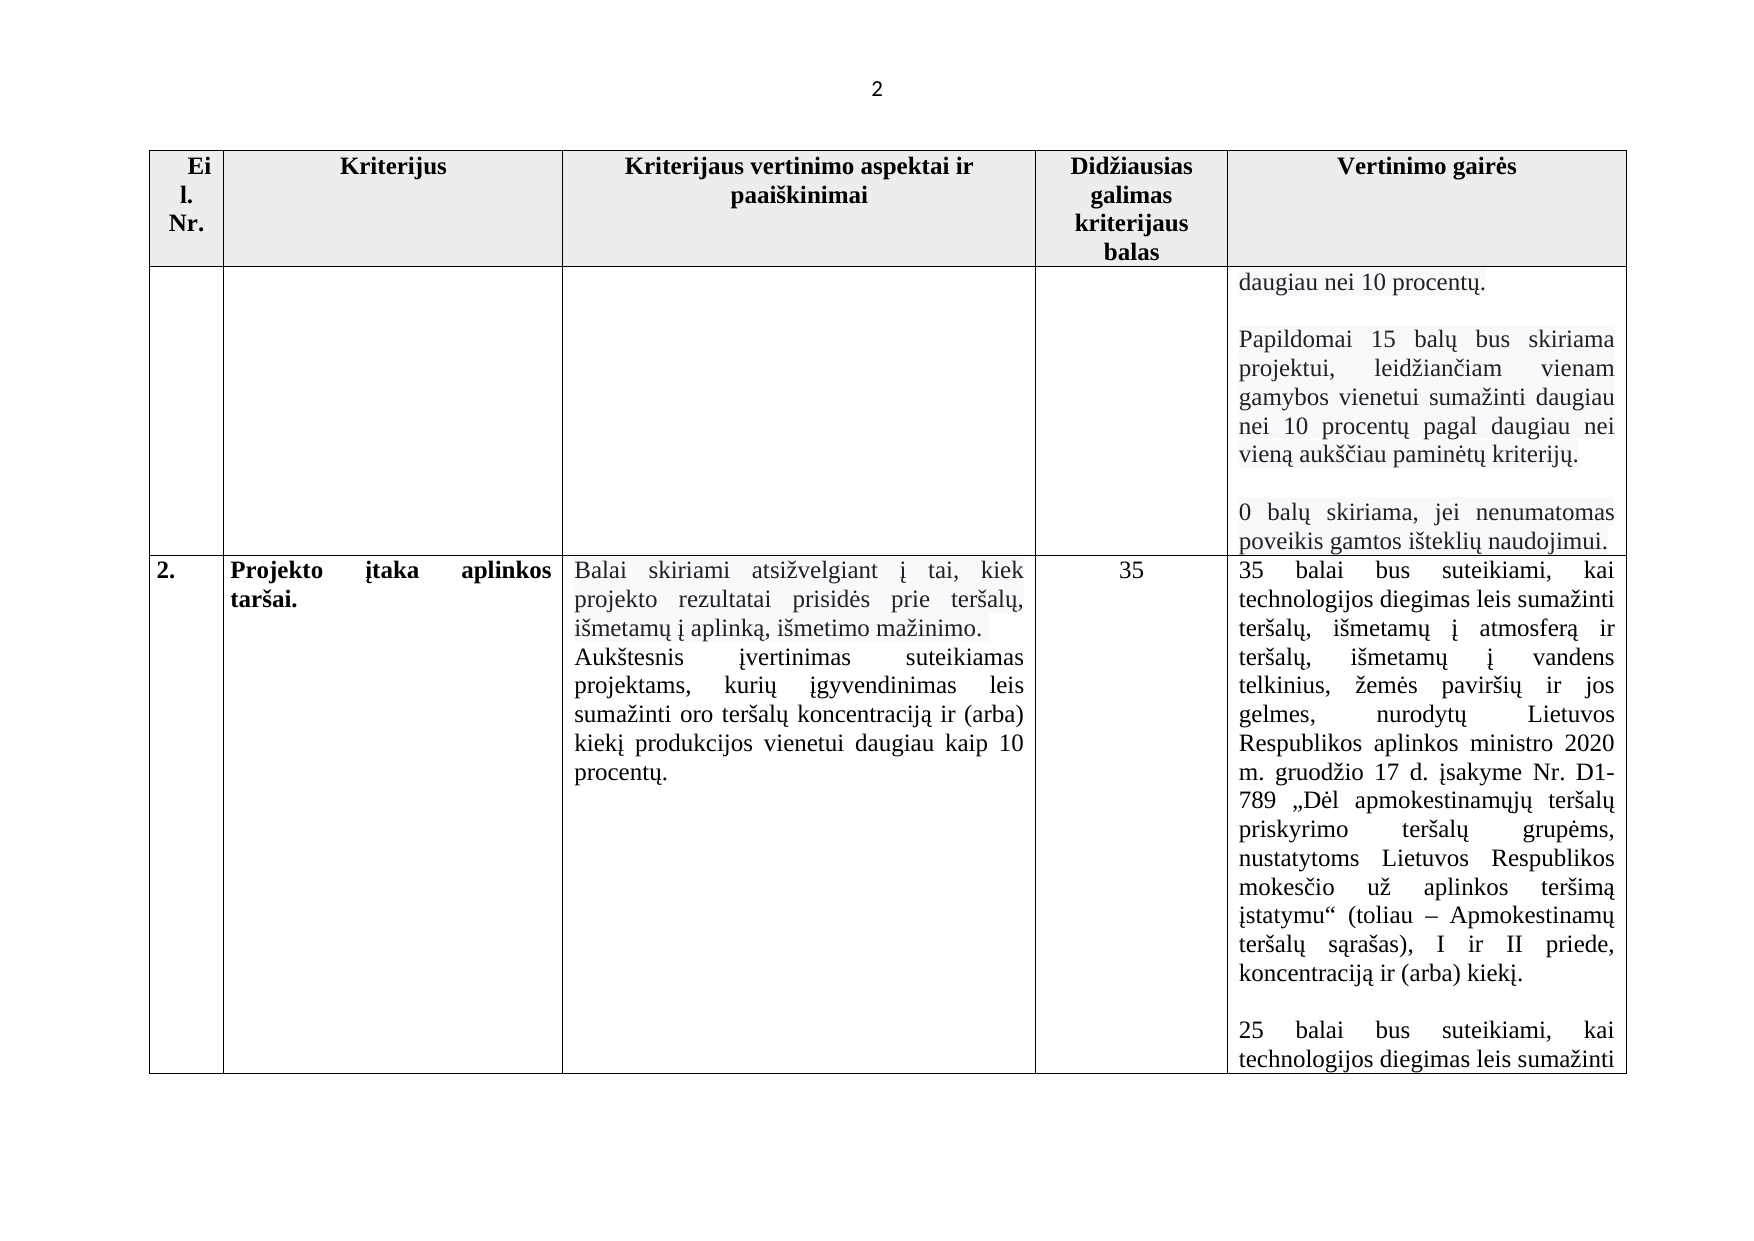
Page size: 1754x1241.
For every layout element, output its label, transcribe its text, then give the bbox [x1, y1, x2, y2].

table_cell 2. [150, 556, 223, 1073]
table_cell [1036, 267, 1227, 554]
table_header Kriterijus [224, 151, 562, 266]
table_cell 35 [1036, 556, 1227, 1073]
table_header Eil. Nr. [150, 151, 223, 266]
table_header Didžiausias galimas kriterijaus balas [1036, 151, 1227, 266]
table_cell 35 balai bus suteikiami, kai technologijos diegimas leis sumažinti teršalų, išmetamų į atmosferą ir teršalų, išmetamų į vandens telkinius, žemės paviršių ir jos gelmes, nurodytų Lietuvos Respublikos aplinkos ministro 2020 m. gruodžio 17 d. įsakyme Nr. D1-789 „Dėl apmokestinamųjų teršalų priskyrimo teršalų grupėms, nustatytoms Lietuvos Respublikos mokesčio už aplinkos teršimą įstatymu“ (toliau – Apmokestinamų teršalų sąrašas), I ir II priede, koncentraciją ir (arba) kiekį. 25 balai bus suteikiami, kai technologijos diegimas leis sumažinti [1228, 556, 1626, 1073]
table_cell Balai skiriami atsižvelgiant į tai, kiek projekto rezultatai prisidės prie teršalų, išmetamų į aplinką, išmetimo mažinimo. Aukštesnis įvertinimas suteikiamas projektams, kurių įgyvendinimas leis sumažinti oro teršalų koncentraciją ir (arba) kiekį produkcijos vienetui daugiau kaip 10 procentų. [563, 556, 1035, 1073]
table_cell daugiau nei 10 procentų. Papildomai 15 balų bus skiriama projektui, leidžiančiam vienam gamybos vienetui sumažinti daugiau nei 10 procentų pagal daugiau nei vieną aukščiau paminėtų kriterijų. 0 balų skiriama, jei nenumatomas poveikis gamtos išteklių naudojimui. [1228, 267, 1626, 554]
table_cell [224, 267, 562, 554]
table_header Vertinimo gairės [1228, 151, 1626, 266]
table_cell Projekto įtaka aplinkos taršai. [224, 556, 562, 1073]
table_cell [150, 267, 223, 554]
table_header Kriterijaus vertinimo aspektai ir paaiškinimai [563, 151, 1035, 266]
table_cell [563, 267, 1035, 554]
